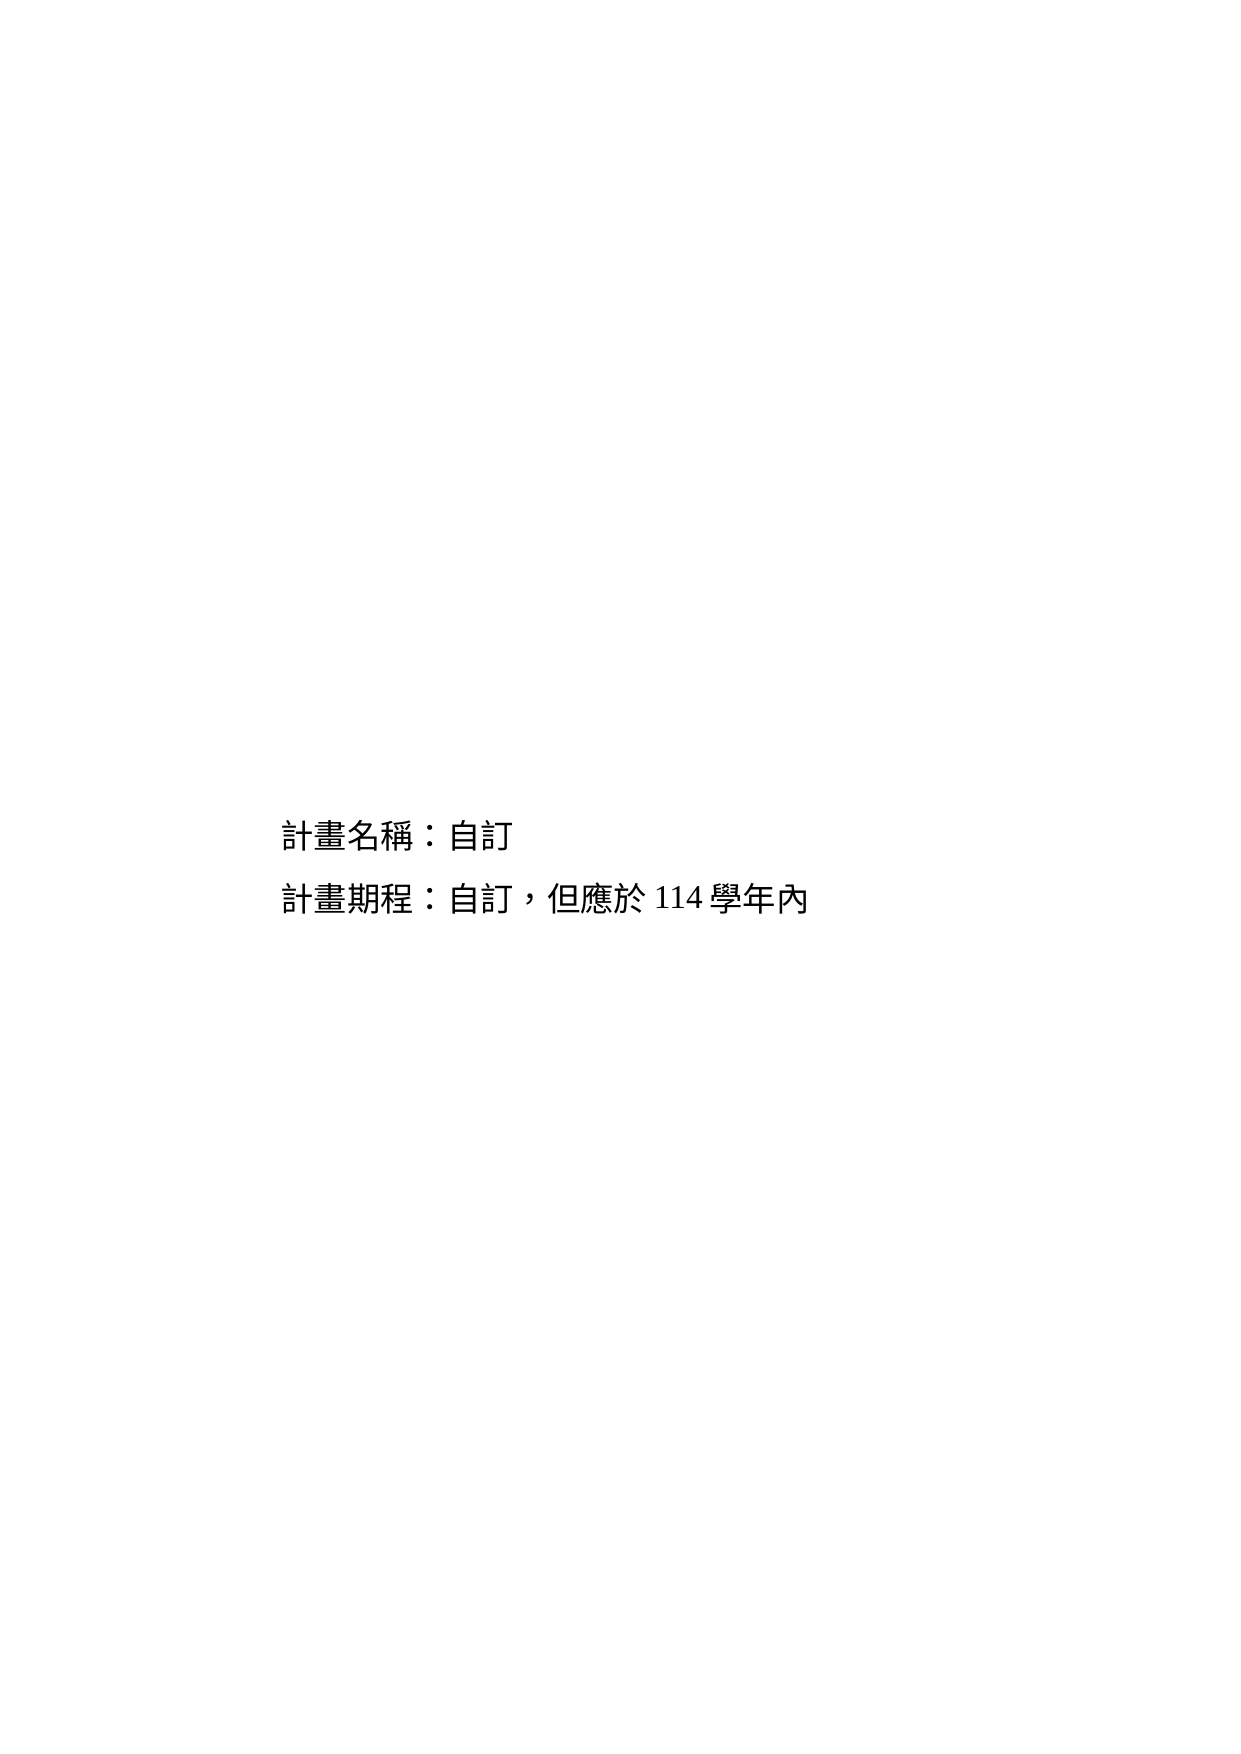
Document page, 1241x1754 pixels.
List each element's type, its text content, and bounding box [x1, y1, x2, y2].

text 計畫期程：自訂，但應於114學年內 [148, 855, 1122, 917]
text 計畫名稱：自訂 [148, 792, 1122, 855]
